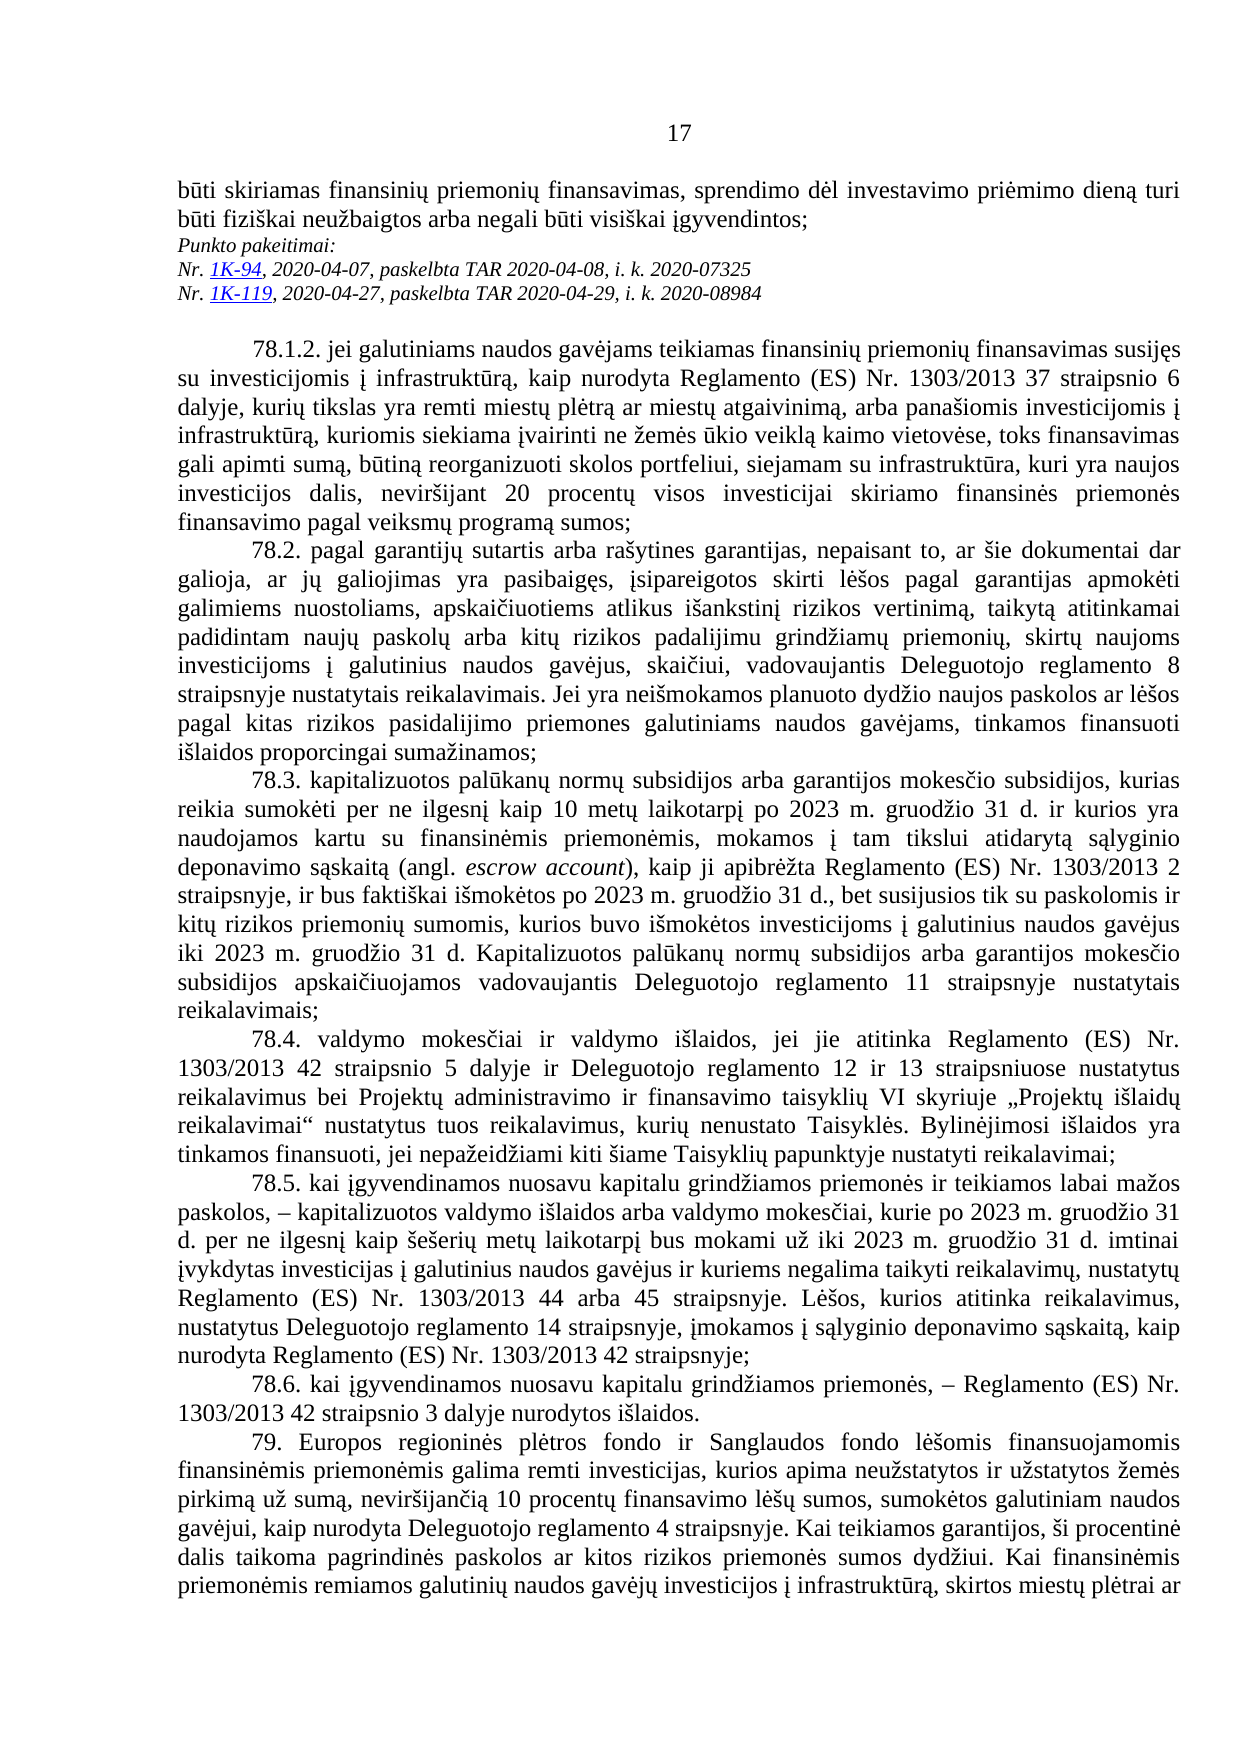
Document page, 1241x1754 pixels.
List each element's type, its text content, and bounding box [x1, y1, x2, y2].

text 78.6. kai įgyvendinamos nuosavu kapitalu grindžiamos priemonės, – Reglamento (ES) Nr. 1303/2013 42 straipsnio 3 dalyje nurodytos išlaidos. [177, 1369, 1181, 1427]
text 78.2. pagal garantijų sutartis arba rašytines garantijas, nepaisant to, ar šie dokumentai dar galioja, ar jų galiojimas yra pasibaigęs, įsipareigotos skirti lėšos pagal garantijas apmokėti galimiems nuostoliams, apskaičiuotiems atlikus išankstinį rizikos vertinimą, taikytą atitinkamai padidintam naujų paskolų arba kitų rizikos padalijimu grindžiamų priemonių, skirtų naujoms investicijoms į galutinius naudos gavėjus, skaičiui, vadovaujantis Deleguotojo reglamento 8 straipsnyje nustatytais reikalavimais. Jei yra neišmokamos planuoto dydžio naujos paskolos ar lėšos pagal kitas rizikos pasidalijimo priemones galutiniams naudos gavėjams, tinkamos finansuoti išlaidos proporcingai sumažinamos; [177, 535, 1181, 765]
text Nr. 1K-94, 2020-04-07, paskelbta TAR 2020-04-08, i. k. 2020-07325 [177, 257, 1181, 281]
text 78.3. kapitalizuotos palūkanų normų subsidijos arba garantijos mokesčio subsidijos, kurias reikia sumokėti per ne ilgesnį kaip 10 metų laikotarpį po 2023 m. gruodžio 31 d. ir kurios yra naudojamos kartu su finansinėmis priemonėmis, mokamos į tam tikslui atidarytą sąlyginio deponavimo sąskaitą (angl. escrow account), kaip ji apibrėžta Reglamento (ES) Nr. 1303/2013 2 straipsnyje, ir bus faktiškai išmokėtos po 2023 m. gruodžio 31 d., bet susijusios tik su paskolomis ir kitų rizikos priemonių sumomis, kurios buvo išmokėtos investicijoms į galutinius naudos gavėjus iki 2023 m. gruodžio 31 d. Kapitalizuotos palūkanų normų subsidijos arba garantijos mokesčio subsidijos apskaičiuojamos vadovaujantis Deleguotojo reglamento 11 straipsnyje nustatytais reikalavimais; [177, 765, 1181, 1024]
text Punkto pakeitimai: [177, 233, 1181, 257]
text 79. Europos regioninės plėtros fondo ir Sanglaudos fondo lėšomis finansuojamomis finansinėmis priemonėmis galima remti investicijas, kurios apima neužstatytos ir užstatytos žemės pirkimą už sumą, neviršijančią 10 procentų finansavimo lėšų sumos, sumokėtos galutiniam naudos gavėjui, kaip nurodyta Deleguotojo reglamento 4 straipsnyje. Kai teikiamos garantijos, ši procentinė dalis taikoma pagrindinės paskolos ar kitos rizikos priemonės sumos dydžiui. Kai finansinėmis priemonėmis remiamos galutinių naudos gavėjų investicijos į infrastruktūrą, skirtos miestų plėtrai ar [177, 1427, 1181, 1599]
text būti skiriamas finansinių priemonių finansavimas, sprendimo dėl investavimo priėmimo dieną turi būti fiziškai neužbaigtos arba negali būti visiškai įgyvendintos; [177, 176, 1181, 233]
text 78.4. valdymo mokesčiai ir valdymo išlaidos, jei jie atitinka Reglamento (ES) Nr. 1303/2013 42 straipsnio 5 dalyje ir Deleguotojo reglamento 12 ir 13 straipsniuose nustatytus reikalavimus bei Projektų administravimo ir finansavimo taisyklių VI skyriuje „Projektų išlaidų reikalavimai“ nustatytus tuos reikalavimus, kurių nenustato Taisyklės. Bylinėjimosi išlaidos yra tinkamos finansuoti, jei nepažeidžiami kiti šiame Taisyklių papunktyje nustatyti reikalavimai; [177, 1024, 1181, 1168]
text 78.5. kai įgyvendinamos nuosavu kapitalu grindžiamos priemonės ir teikiamos labai mažos paskolos, – kapitalizuotos valdymo išlaidos arba valdymo mokesčiai, kurie po 2023 m. gruodžio 31 d. per ne ilgesnį kaip šešerių metų laikotarpį bus mokami už iki 2023 m. gruodžio 31 d. imtinai įvykdytas investicijas į galutinius naudos gavėjus ir kuriems negalima taikyti reikalavimų, nustatytų Reglamento (ES) Nr. 1303/2013 44 arba 45 straipsnyje. Lėšos, kurios atitinka reikalavimus, nustatytus Deleguotojo reglamento 14 straipsnyje, įmokamos į sąlyginio deponavimo sąskaitą, kaip nurodyta Reglamento (ES) Nr. 1303/2013 42 straipsnyje; [177, 1168, 1181, 1369]
text 78.1.2. jei galutiniams naudos gavėjams teikiamas finansinių priemonių finansavimas susijęs su investicijomis į infrastruktūrą, kaip nurodyta Reglamento (ES) Nr. 1303/2013 37 straipsnio 6 dalyje, kurių tikslas yra remti miestų plėtrą ar miestų atgaivinimą, arba panašiomis investicijomis į infrastruktūrą, kuriomis siekiama įvairinti ne žemės ūkio veiklą kaimo vietovėse, toks finansavimas gali apimti sumą, būtiną reorganizuoti skolos portfeliui, siejamam su infrastruktūra, kuri yra naujos investicijos dalis, neviršijant 20 procentų visos investicijai skiriamo finansinės priemonės finansavimo pagal veiksmų programą sumos; [177, 334, 1181, 535]
text Nr. 1K-119, 2020-04-27, paskelbta TAR 2020-04-29, i. k. 2020-08984 [177, 281, 1181, 305]
